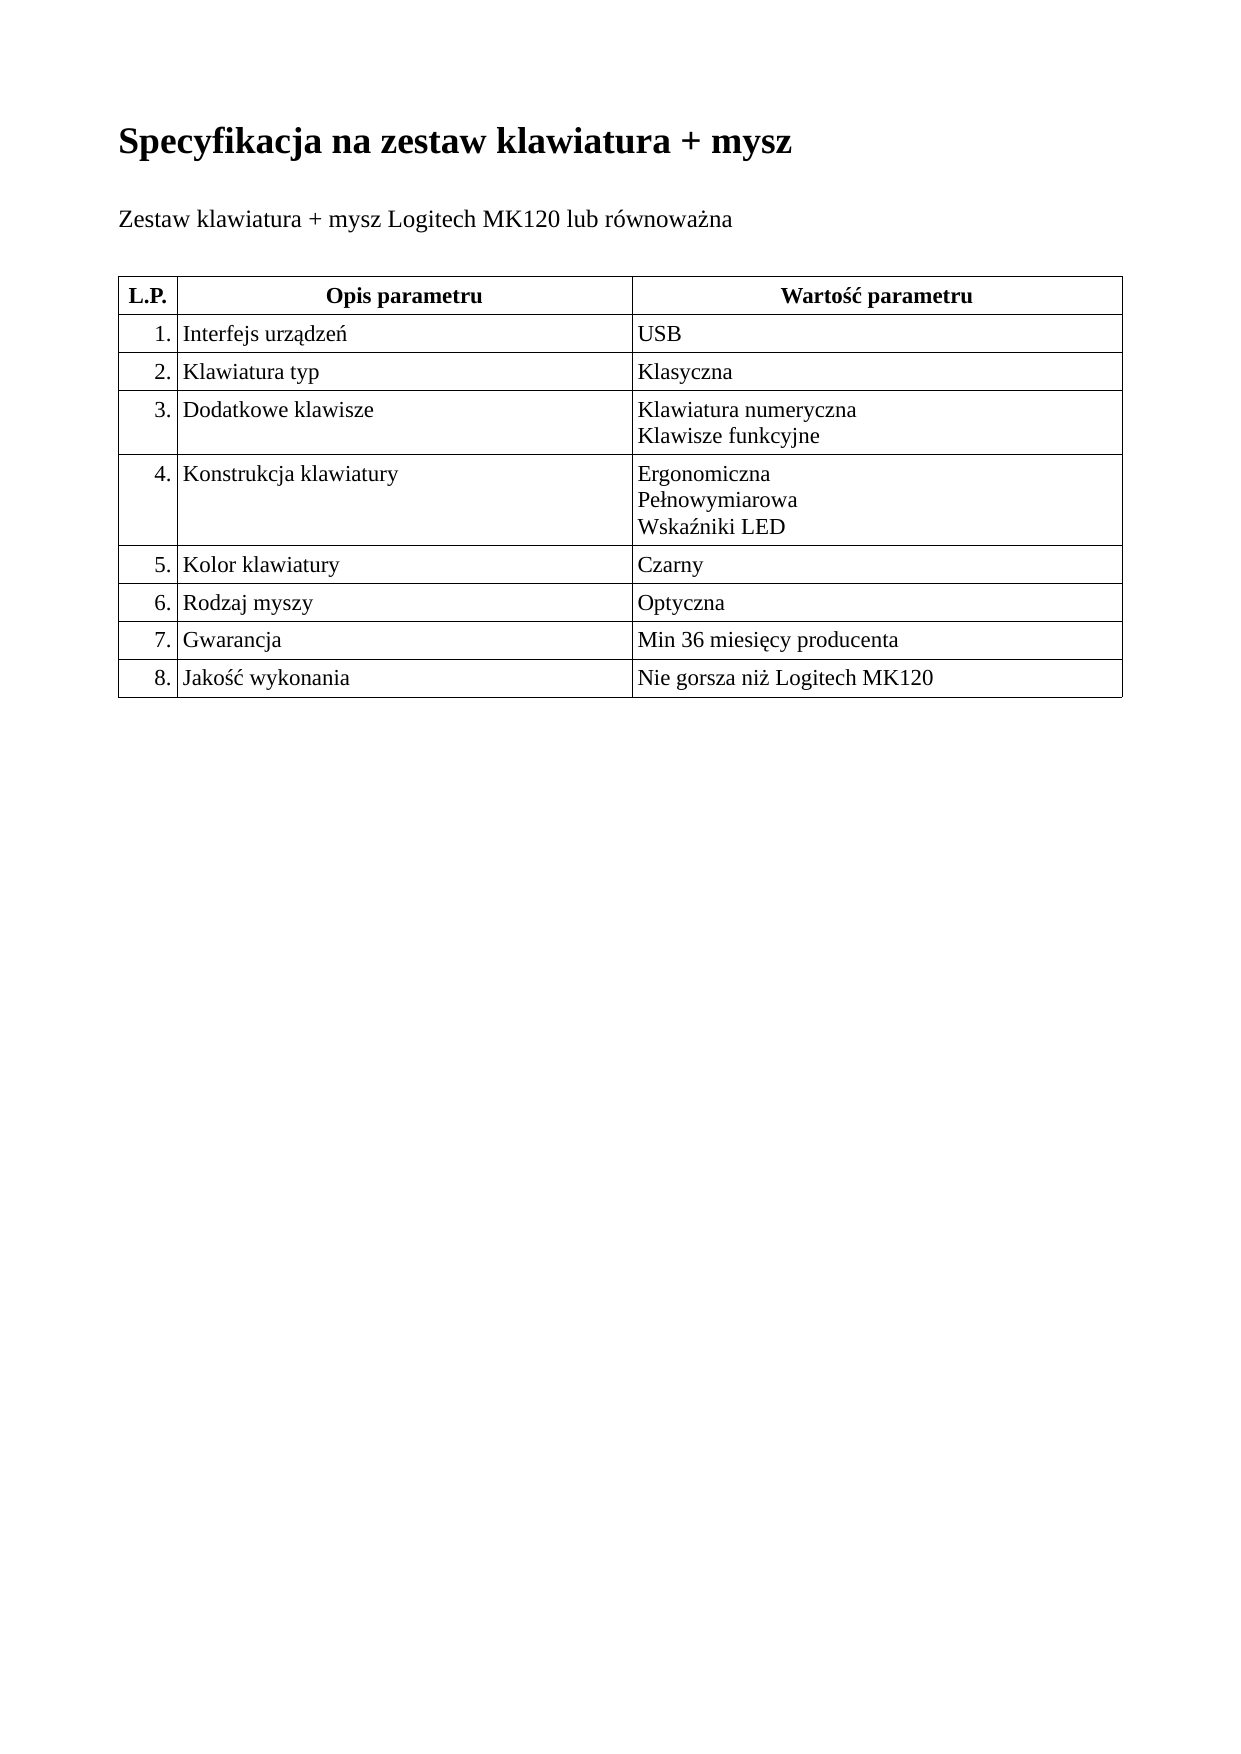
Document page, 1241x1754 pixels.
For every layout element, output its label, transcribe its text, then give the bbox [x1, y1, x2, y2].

table_cell Ergonomiczna Pełnowymiarowa Wskaźniki LED [633, 455, 1122, 545]
table_cell USB [633, 315, 1122, 352]
table_cell Jakość wykonania [178, 660, 632, 697]
table_cell Klawiatura typ [178, 353, 632, 390]
table_cell Konstrukcja klawiatury [178, 455, 632, 545]
table_cell Dodatkowe klawisze [178, 391, 632, 454]
table_cell 1. [119, 315, 177, 352]
table_cell Nie gorsza niż Logitech MK120 [633, 660, 1122, 697]
table_cell 6. [119, 584, 177, 621]
table_cell 7. [119, 622, 177, 659]
table_cell 3. [119, 391, 177, 454]
text Zestaw klawiatura + mysz Logitech MK120 lub równoważna [118, 204, 1122, 233]
table_cell 4. [119, 455, 177, 545]
table_cell Optyczna [633, 584, 1122, 621]
table_cell Interfejs urządzeń [178, 315, 632, 352]
table_cell Gwarancja [178, 622, 632, 659]
table_header Opis parametru [178, 277, 632, 314]
table_header Wartość parametru [633, 277, 1122, 314]
text Specyfikacja na zestaw klawiatura + mysz [118, 118, 1122, 161]
table_header L.P. [119, 277, 177, 314]
table_cell 8. [119, 660, 177, 697]
table_cell Kolor klawiatury [178, 546, 632, 583]
table_cell Min 36 miesięcy producenta [633, 622, 1122, 659]
table_cell 5. [119, 546, 177, 583]
table_cell Klawiatura numeryczna Klawisze funkcyjne [633, 391, 1122, 454]
table_cell Czarny [633, 546, 1122, 583]
table_cell Rodzaj myszy [178, 584, 632, 621]
table_cell 2. [119, 353, 177, 390]
table_cell Klasyczna [633, 353, 1122, 390]
